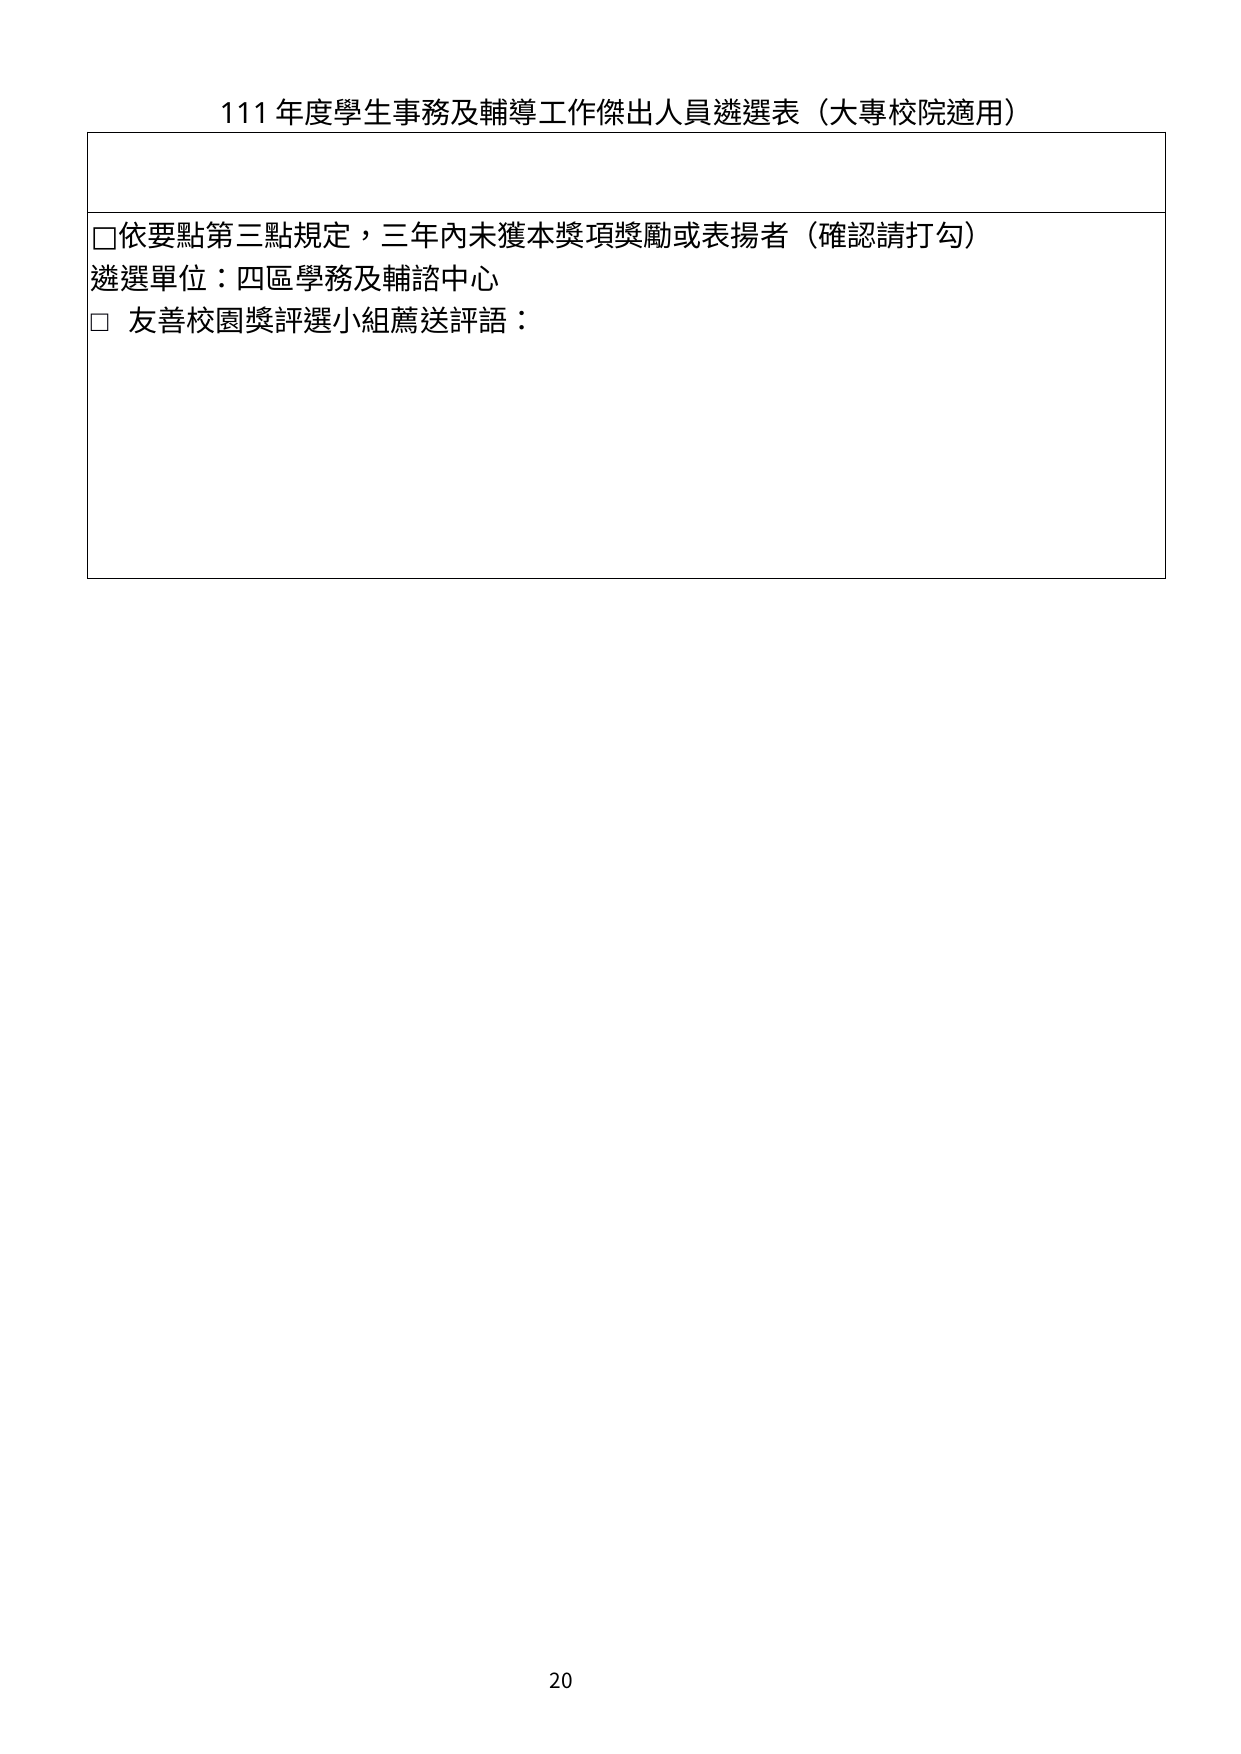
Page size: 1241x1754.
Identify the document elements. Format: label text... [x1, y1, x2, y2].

table_cell □依要點第三點規定，三年內未獲本獎項獎勵或表揚者（確認請打勾） 遴選單位：四區學務及輔諮中心 友善校園獎評選小組薦送評語： [88, 213, 1165, 578]
table_cell [88, 133, 1165, 212]
table_header 111年度學生事務及輔導工作傑出人員遴選表（大專校院適用） [88, 89, 1165, 132]
